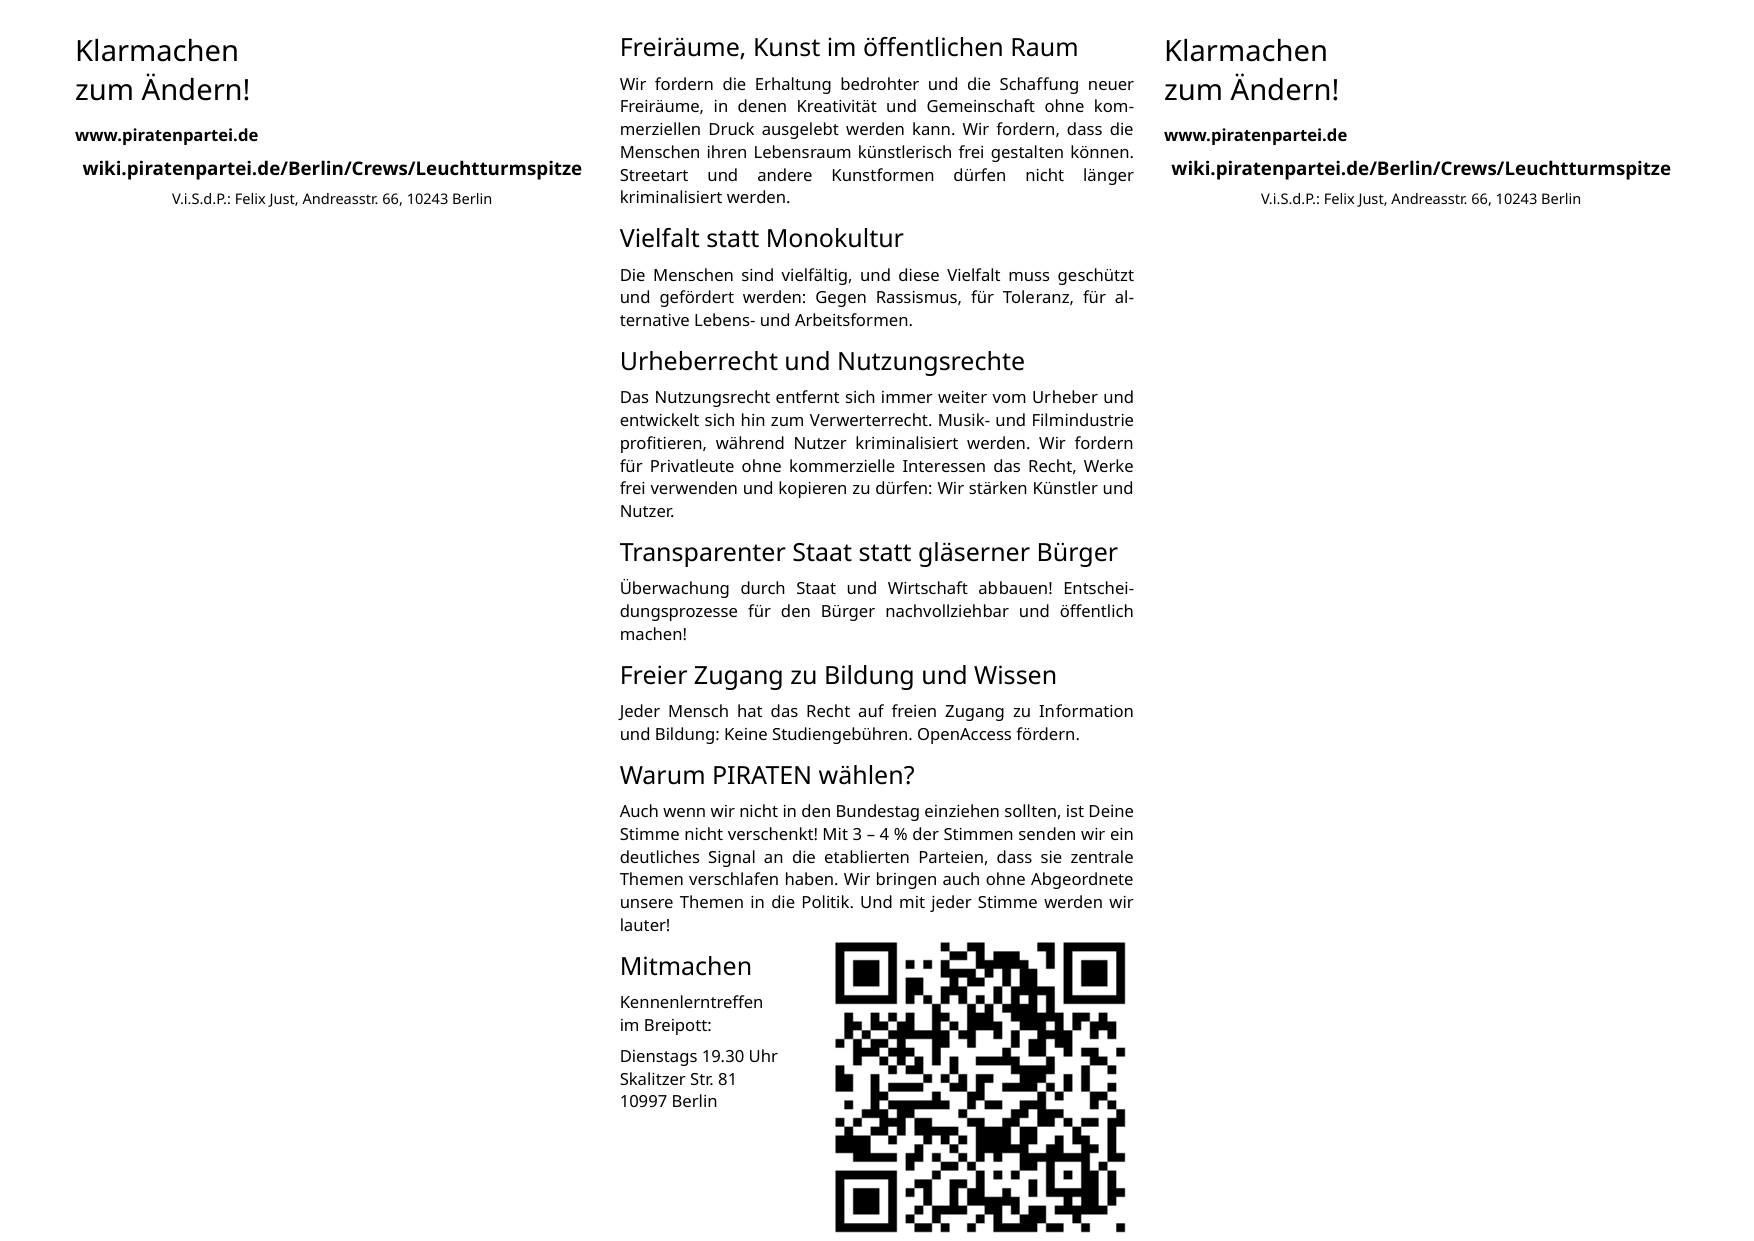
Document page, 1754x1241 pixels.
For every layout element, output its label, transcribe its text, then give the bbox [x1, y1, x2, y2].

text Das Nutzungsrecht entfernt sich immer weiter vom Ur­heber und entwickelt sich hin zum Ver­werterrecht. Mu­sik- und Film­industrie profitie­ren, während Nutzer kri­minalisiert werden. Wir fordern für Privatleute ohne kom­merzielle Inter­essen das Recht, Werke frei verwen­den und ko­pieren zu dürfen: Wir stärken Künstler und Nutzer. [619, 386, 1134, 522]
text Kennenlerntreffen im Breipott: [619, 991, 827, 1036]
subtitle Transparenter Staat statt gläserner Bürger [619, 535, 1134, 569]
text Dienstags 19.30 Uhr Skalitzer Str. 81 10997 Berlin [619, 1044, 827, 1113]
text Auch wenn wir nicht in den Bundestag einziehen soll­ten, ist Deine Stimme nicht verschenkt! Mit 3 – 4 % der Stimmen sen­den wir ein deutliches Signal an die eta­blierten Parteien, dass sie zentrale Themen verschla­fen haben. Wir bringen auch ohne Abgeordnete unsere Themen in die Politik. Und mit jeder Stimme werden wir lauter! [619, 800, 1134, 936]
subtitle Klarmachen zum Ändern! [75, 30, 589, 109]
text wiki.piratenpartei.de/Berlin/Crews/Leuchtturmspitze [75, 155, 589, 181]
subtitle Vielfalt statt Monokultur [619, 221, 1134, 255]
subtitle Mitmachen [619, 948, 827, 983]
text www.piratenpartei.de [1164, 124, 1678, 147]
subtitle Klarmachen zum Ändern! [1164, 30, 1678, 109]
text www.piratenpartei.de [75, 124, 589, 147]
text V.i.S.d.P.: Felix Just, Andreasstr. 66, 10243 Berlin [1164, 189, 1678, 209]
text Die Menschen sind vielfältig, und diese Vielfalt muss ge­schützt und gefördert werden: Gegen Rassismus, für Tole­ranz, für al­ternative Lebens- und Arbeitsfor­men. [619, 263, 1134, 331]
text Jeder Mensch hat das Recht auf freien Zugang zu In­formation und Bildung: Keine Studiengebühren. OpenAccess fördern. [619, 700, 1134, 745]
subtitle Urheberrecht und Nutzungsrechte [619, 344, 1134, 378]
text Überwachung durch Staat und Wirtschaft ab­bauen! Entschei­dungsprozesse für den Bürger nachvollzieh­bar und öffentlich machen! [619, 577, 1134, 645]
subtitle Freier Zugang zu Bildung und Wissen [619, 657, 1134, 692]
text V.i.S.d.P.: Felix Just, Andreasstr. 66, 10243 Berlin [75, 189, 589, 209]
text Wir fordern die Erhaltung bedrohter und die Schaf­fung neuer Freiräume, in denen Kreati­vität und Gemein­schaft ohne kom­merziellen Druck ausgelebt werden kann. Wir fordern, dass die Menschen ihren Lebens­raum künstlerisch frei gestal­ten können. Streetart und andere Kunst­formen dürfen nicht län­ger kriminalisiert wer­den. [619, 72, 1134, 208]
picture [827, 934, 1134, 1241]
subtitle Freiräume, Kunst im öffentlichen Raum [619, 30, 1134, 64]
subtitle Warum PIRATEN wählen? [619, 758, 1134, 792]
text wiki.piratenpartei.de/Berlin/Crews/Leuchtturmspitze [1164, 155, 1678, 181]
